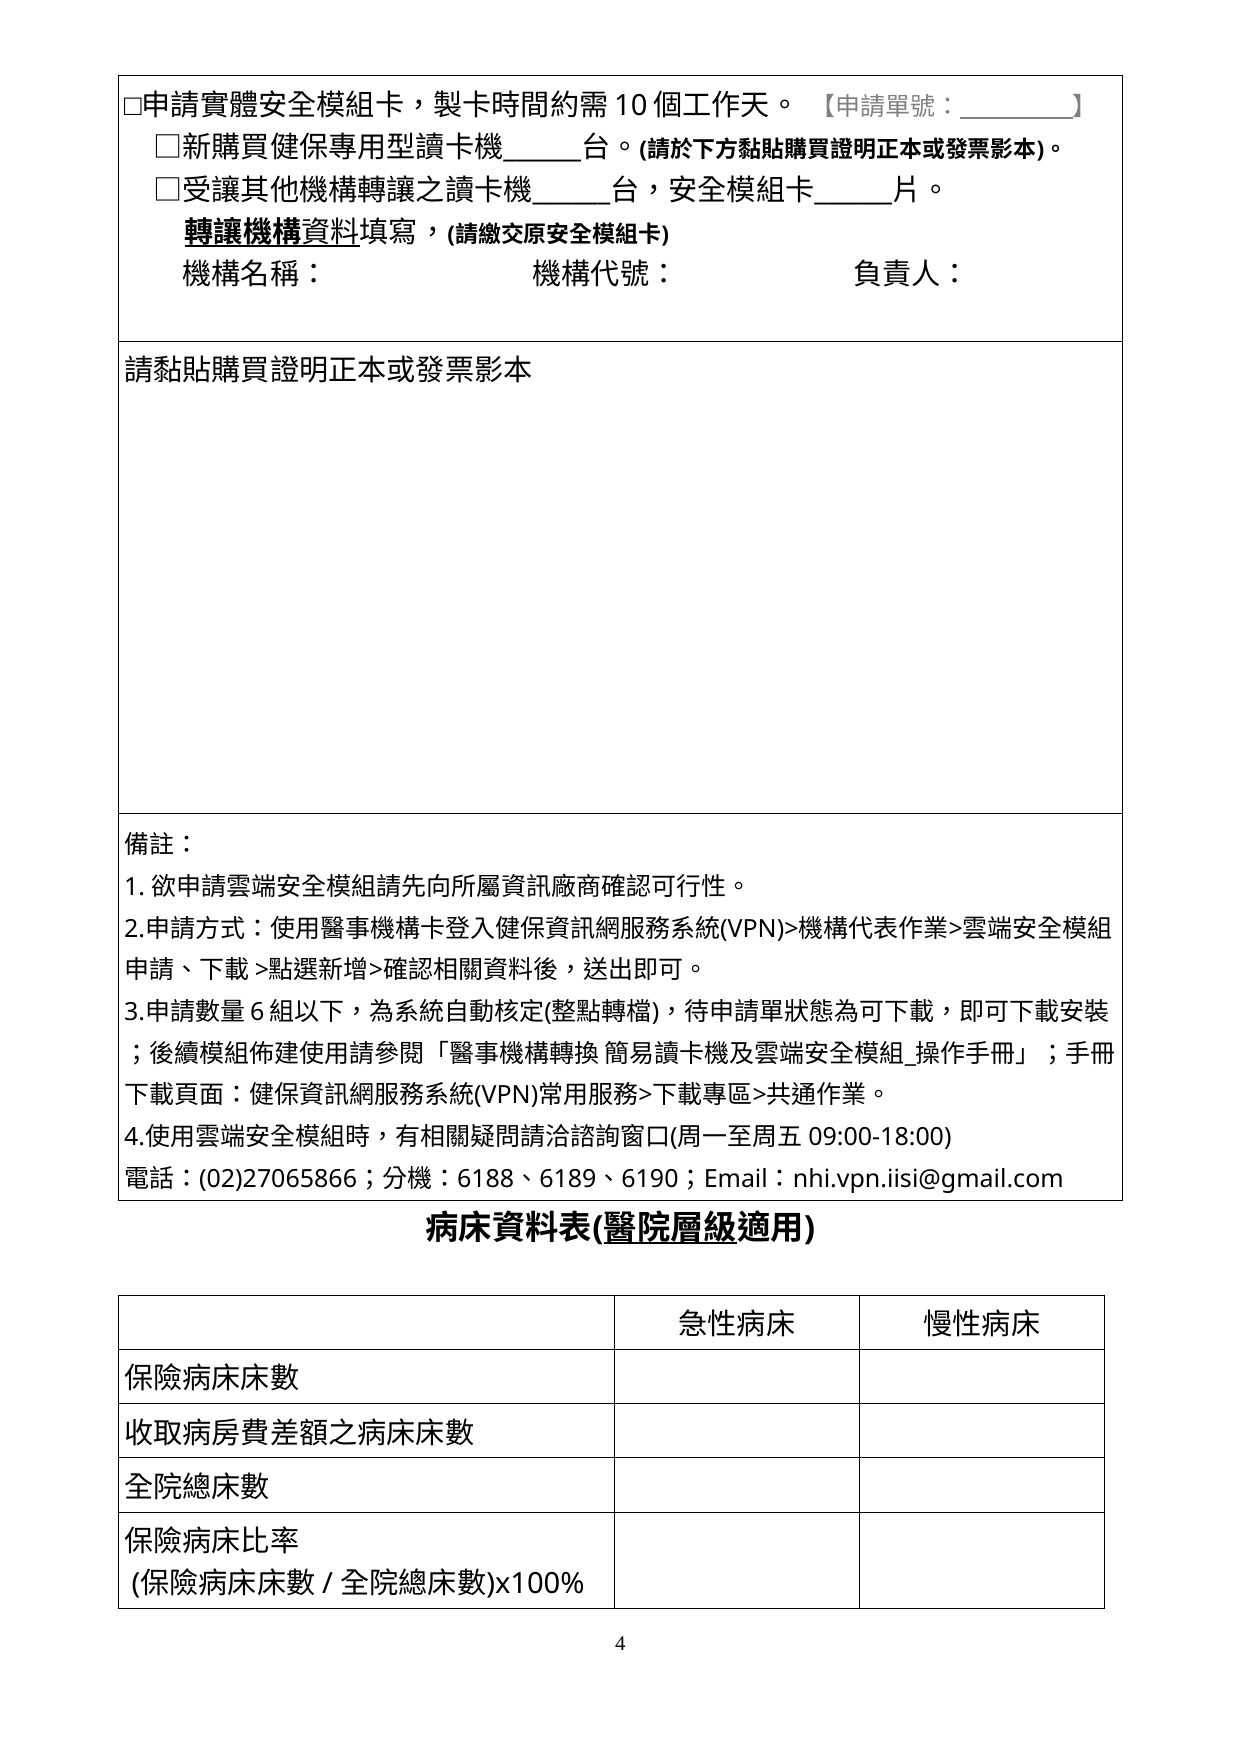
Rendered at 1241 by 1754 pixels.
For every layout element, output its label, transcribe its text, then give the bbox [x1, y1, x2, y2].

table_cell [615, 1513, 859, 1608]
table_header 慢性病床 [860, 1296, 1104, 1349]
table_cell [615, 1458, 859, 1512]
table_cell 保險病床比率 (保險病床床數 / 全院總床數)x100% [119, 1513, 614, 1608]
table_cell 全院總床數 [119, 1458, 614, 1512]
table_header [119, 1296, 614, 1349]
table_cell [615, 1404, 859, 1457]
table_cell [860, 1350, 1104, 1403]
table_cell [615, 1350, 859, 1403]
table_header 急性病床 [615, 1296, 859, 1349]
table_cell 請黏貼購買證明正本或發票影本 [119, 342, 1122, 813]
table_cell 備註： 1. 欲申請雲端安全模組請先向所屬資訊廠商確認可行性。 2.申請方式：使用醫事機構卡登入健保資訊網服務系統(VPN)>機構代表作業>雲端安全模組申請、下載 >點選新增>確認相關資料後，送出即可。 3.申請數量6組以下，為系統自動核定(整點轉檔)，待申請單狀態為可下載，即可下載安裝 ；後續模組佈建使用請參閱「醫事機構轉換 簡易讀卡機及雲端安全模組_操作手冊」；手冊下載頁面：健保資訊網服務系統(VPN)常用服務>下載專區>共通作業。 4.使用雲端安全模組時，有相關疑問請洽諮詢窗口(周一至周五 09:00-18:00) 電話：(02)27065866；分機：6188、6189、6190；Email：nhi.vpn.iisi@gmail.com [119, 814, 1122, 1200]
table_cell 保險病床床數 [119, 1350, 614, 1403]
text 病床資料表(醫院層級適用) [118, 1201, 1122, 1249]
table_cell [860, 1404, 1104, 1457]
table_cell [860, 1513, 1104, 1608]
table_cell 收取病房費差額之病床床數 [119, 1404, 614, 1457]
table_cell □申請實體安全模組卡，製卡時間約需10個工作天。 【申請單號： 】 □新購買健保專用型讀卡機______台。(請於下方黏貼購買證明正本或發票影本)。 □受讓其他機構轉讓之讀卡機______台，安全模組卡______片。 轉讓機構資料填寫，(請繳交原安全模組卡) 機構名稱： 機構代號： 負責人： [119, 76, 1122, 341]
table_cell [860, 1458, 1104, 1512]
